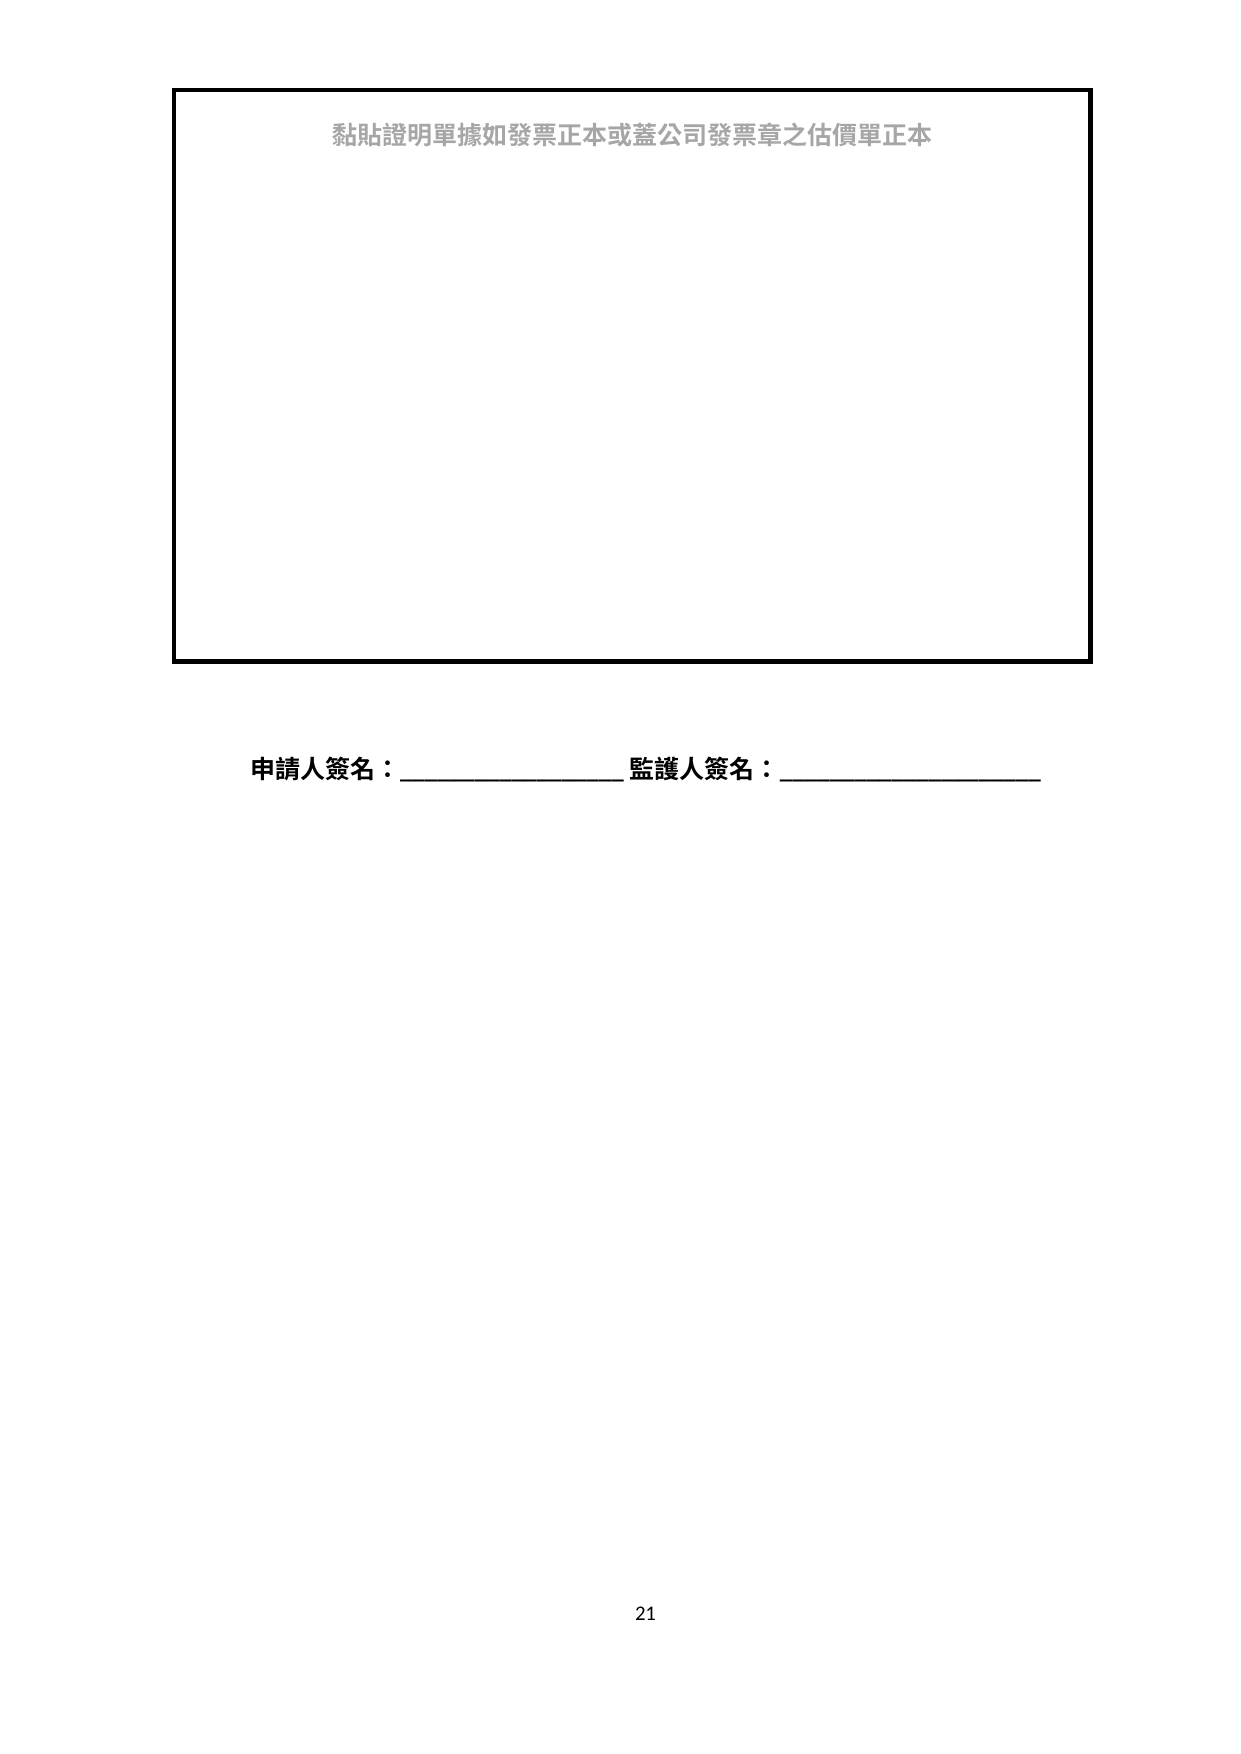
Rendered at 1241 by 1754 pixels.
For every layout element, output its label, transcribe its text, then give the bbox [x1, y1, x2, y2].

text 申請人簽名：__________________ 監護人簽名：_____________________ [187, 726, 1103, 789]
table_cell 黏貼證明單據如發票正本或蓋公司發票章之估價單正本 [176, 92, 1088, 659]
